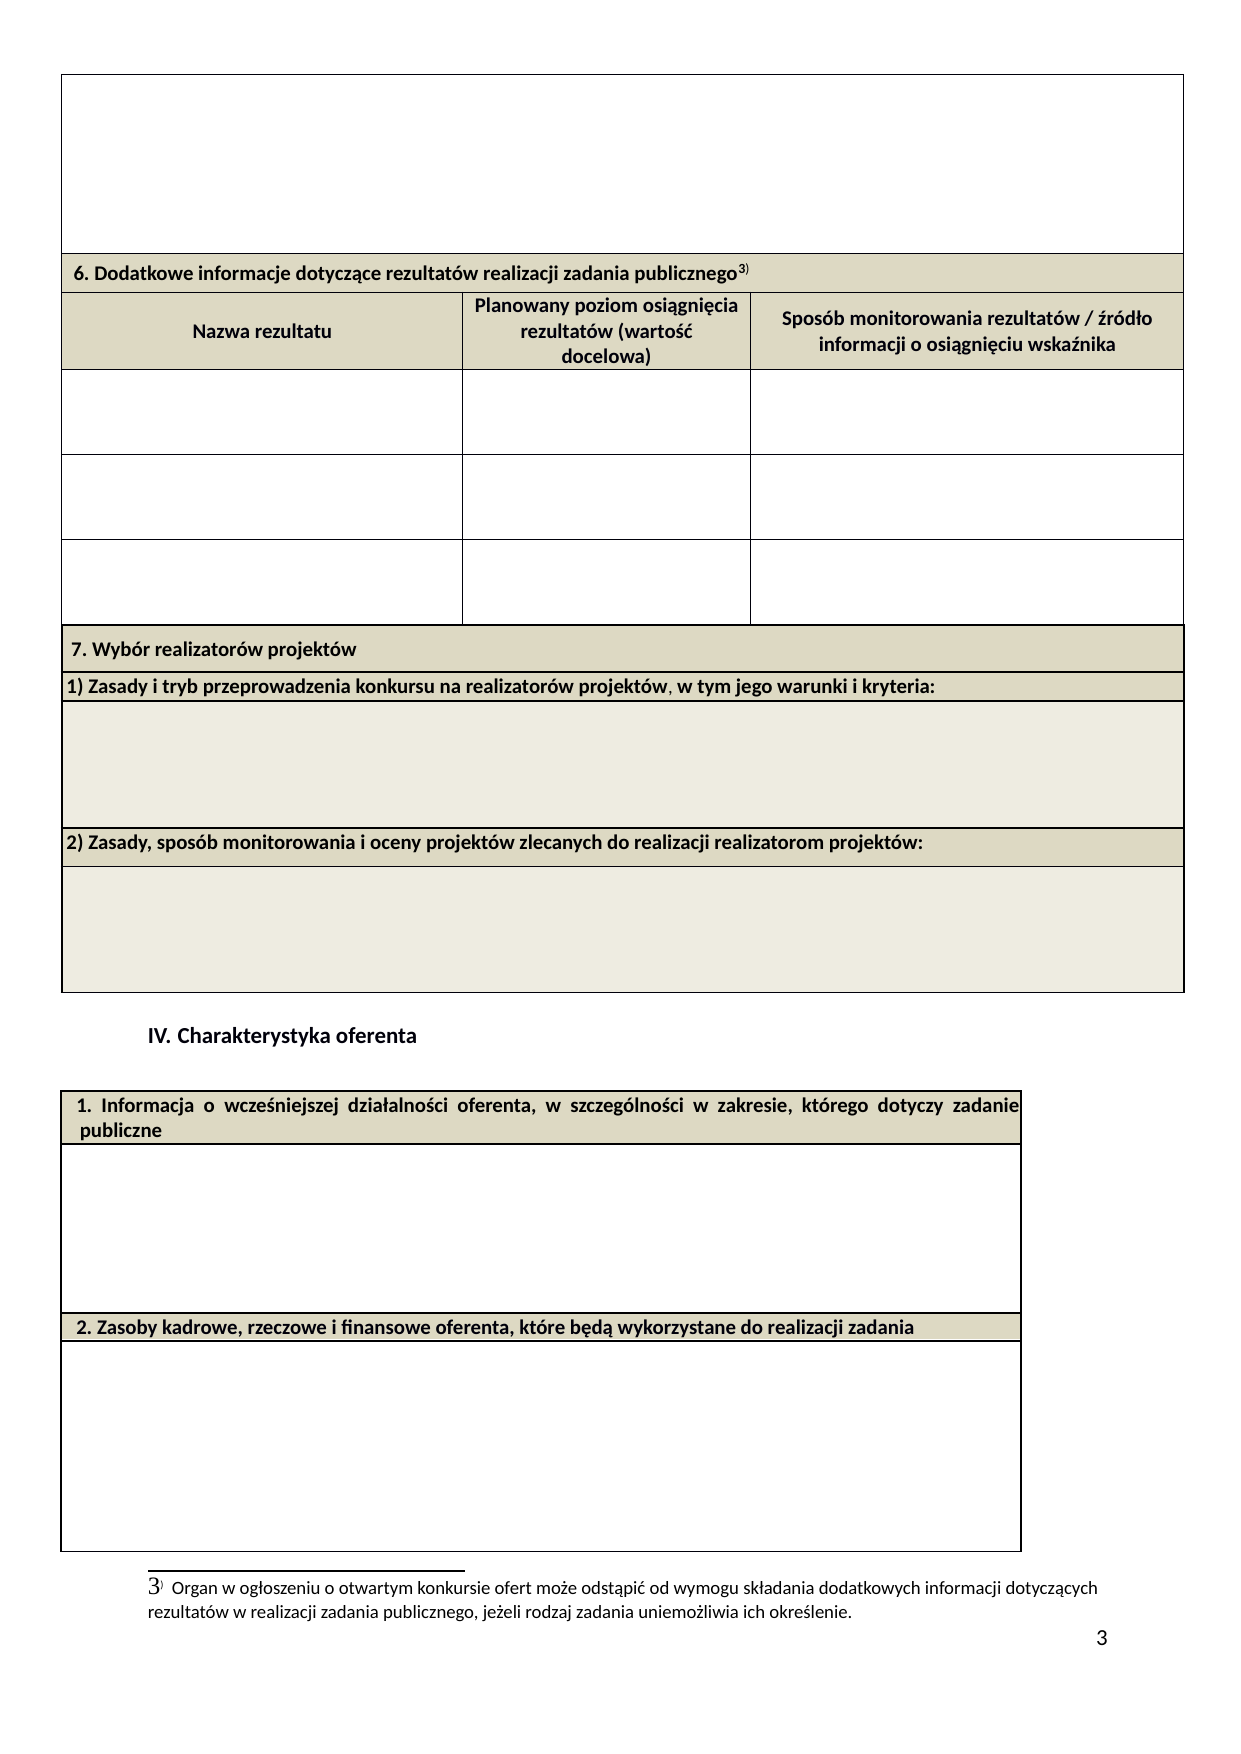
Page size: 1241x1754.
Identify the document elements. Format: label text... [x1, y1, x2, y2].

text IV. Charakterystyka oferenta [148, 1021, 1107, 1049]
table_cell [62, 1145, 1020, 1312]
table_cell [62, 540, 462, 624]
table_cell [463, 455, 750, 539]
table_cell Sposób monitorowania rezultatów / źródło informacji o osiągnięciu wskaźnika [751, 293, 1183, 369]
table_cell [751, 455, 1183, 539]
table_cell [62, 370, 462, 454]
table_cell [63, 702, 1183, 827]
table_header 1. Informacja o wcześniejszej działalności oferenta, w szczególności w zakresie, którego dotyczy zadanie publiczne [62, 1092, 1020, 1143]
table_cell [63, 867, 1183, 992]
table_cell 7. Wybór realizatorów projektów [63, 626, 1183, 671]
table_cell [62, 1342, 1020, 1551]
table_cell [463, 370, 750, 454]
table_cell [751, 540, 1183, 624]
table_cell [463, 540, 750, 624]
table_cell [751, 370, 1183, 454]
table_cell 2. Zasoby kadrowe, rzeczowe i finansowe oferenta, które będą wykorzystane do realizacji zadania [62, 1314, 1020, 1339]
table_cell [62, 75, 1183, 253]
table_cell 1) Zasady i tryb przeprowadzenia konkursu na realizatorów projektów, w tym jego warunki i kryteria: [63, 673, 1183, 700]
table_cell 2) Zasady, sposób monitorowania i oceny projektów zlecanych do realizacji realizatorom projektów: [63, 829, 1183, 866]
table_cell 6. Dodatkowe informacje dotyczące rezultatów realizacji zadania publicznego) [62, 254, 1183, 292]
table_cell Nazwa rezultatu [62, 293, 462, 369]
table_cell Planowany poziom osiągnięcia rezultatów (wartość docelowa) [463, 293, 750, 369]
table_cell [62, 455, 462, 539]
